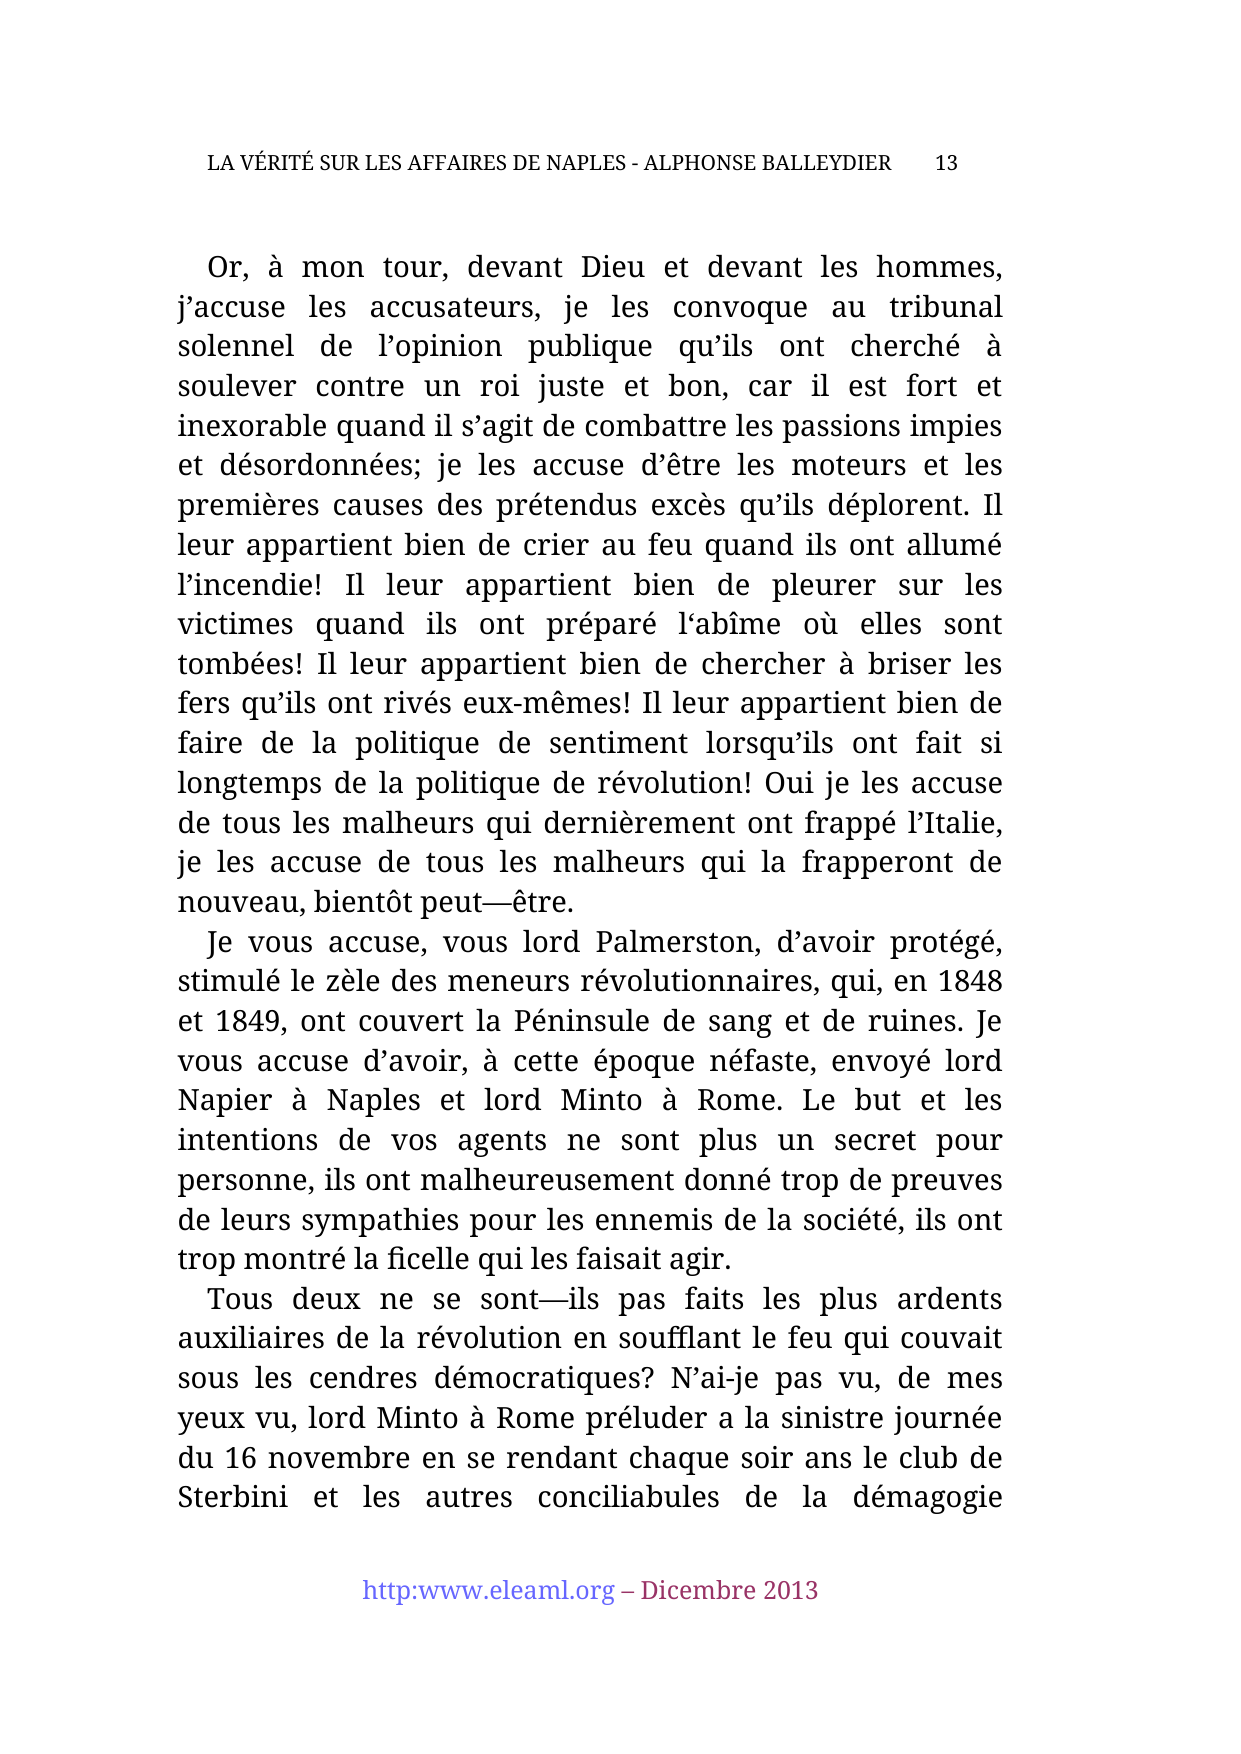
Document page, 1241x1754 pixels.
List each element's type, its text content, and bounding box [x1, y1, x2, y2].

text Or, à mon tour, devant Dieu et devant les hommes, j’accuse les accusateurs, je les convoque au tribunal solennel de l’opinion publique qu’ils ont cherché à soulever contre un roi juste et bon, car il est fort et inexorable quand il s’agit de combattre les passions impies et désordonnées; je les accuse d’être les moteurs et les premières causes des prétendus excès qu’ils déplorent. Il leur appartient bien de crier au feu quand ils ont allumé l’incendie! Il leur appartient bien de pleurer sur les victimes quand ils ont préparé l‘abîme où elles sont tombées! Il leur appartient bien de chercher à briser les fers qu’ils ont rivés eux-mêmes! Il leur appartient bien de faire de la politique de sentiment lorsqu’ils ont fait si longtemps de la politique de révolution! Oui je les accuse de tous les malheurs qui dernièrement ont frappé l’Italie, je les accuse de tous les malheurs qui la frapperont de nouveau, bientôt peut—être. [177, 246, 1004, 921]
text Tous deux ne se sont—ils pas faits les plus ardents auxiliaires de la révolution en soufflant le feu qui couvait sous les cendres démocratiques? N’ai-je pas vu, de mes yeux vu, lord Minto à Rome préluder a la sinistre journée du 16 novembre en se rendant chaque soir ans le club de Sterbini et les autres conciliabules de la démagogie [177, 1278, 1004, 1516]
text Je vous accuse, vous lord Palmerston, d’avoir protégé, stimulé le zèle des meneurs révolutionnaires, qui, en 1848 et 1849, ont couvert la Péninsule de sang et de ruines. Je vous accuse d’avoir, à cette époque néfaste, envoyé lord Napier à Naples et lord Minto à Rome. Le but et les intentions de vos agents ne sont plus un secret pour personne, ils ont malheureusement donné trop de preuves de leurs sympathies pour les ennemis de la société, ils ont trop montré la ficelle qui les faisait agir. [177, 921, 1004, 1278]
